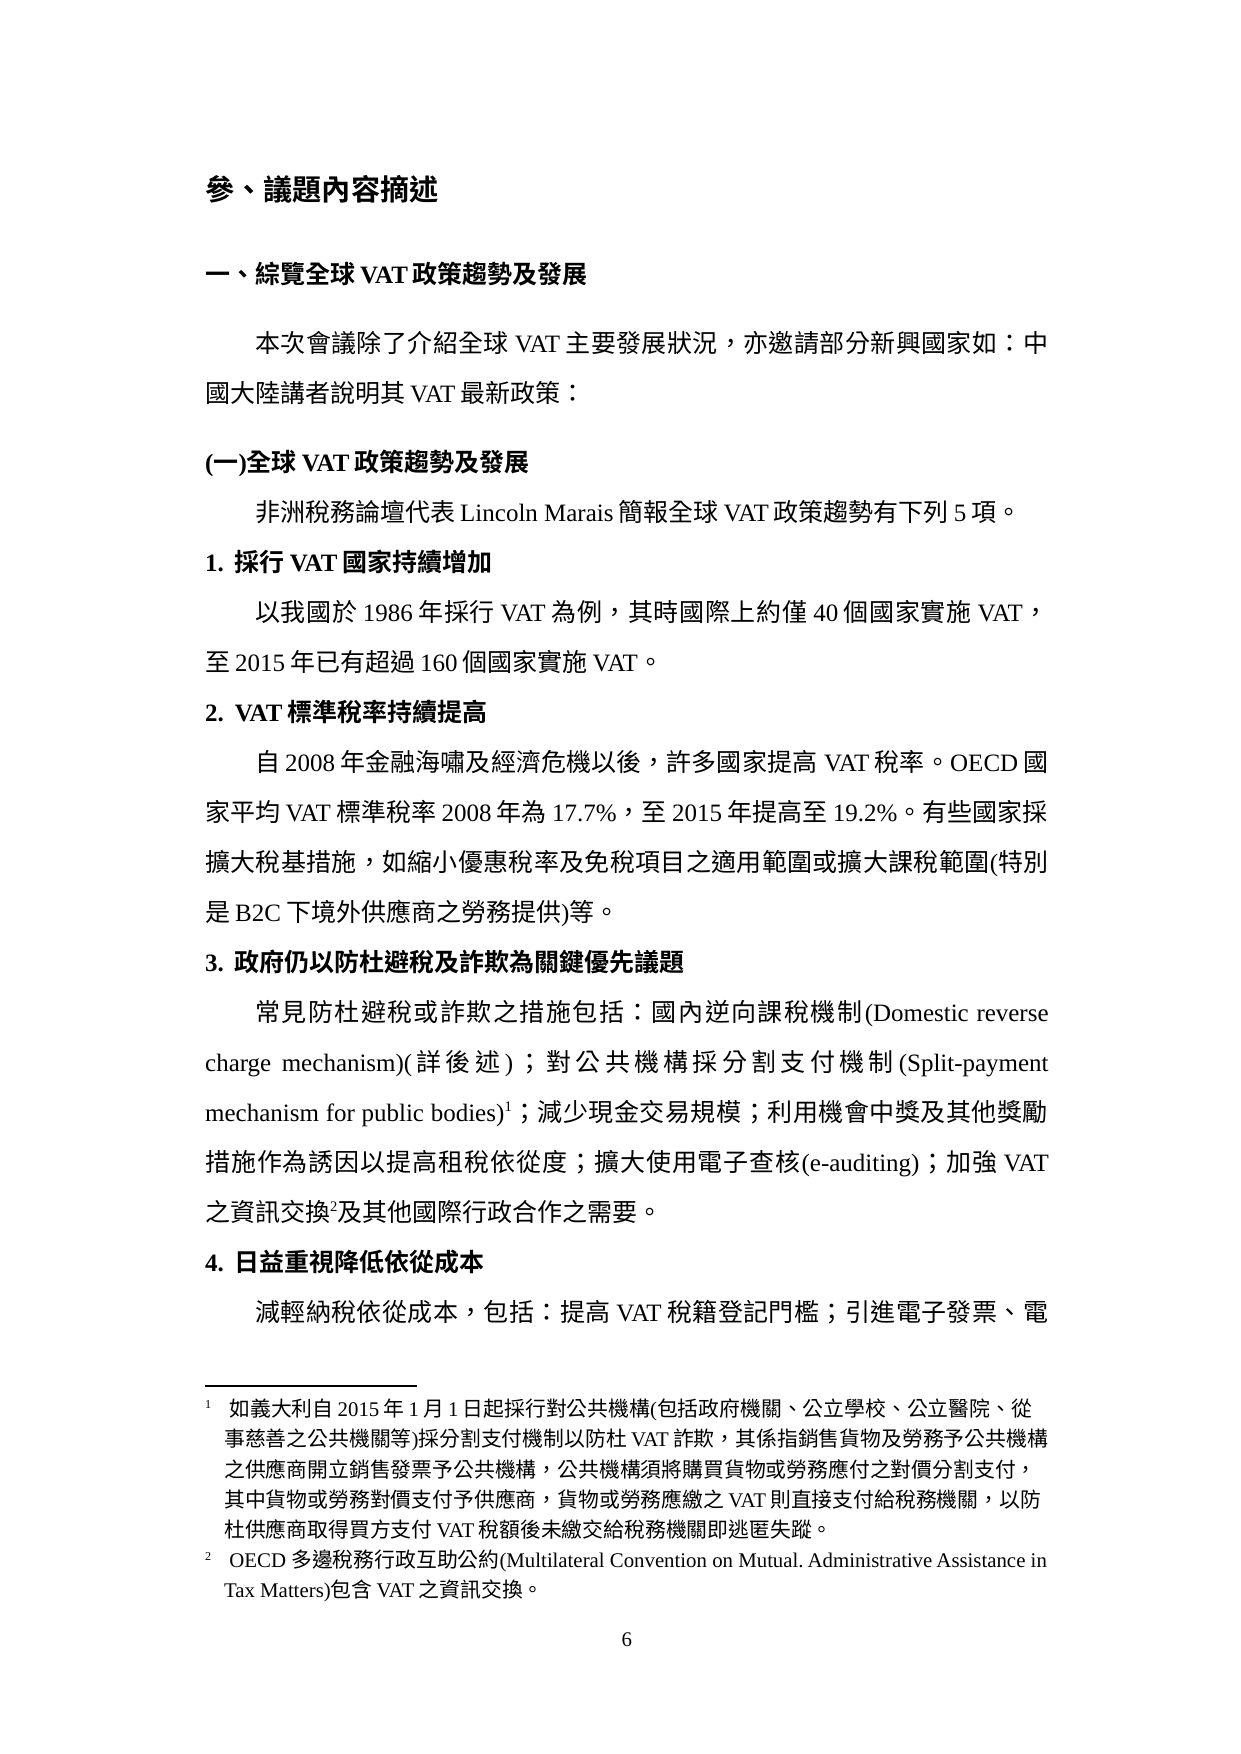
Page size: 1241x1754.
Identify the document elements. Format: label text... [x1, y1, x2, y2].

text 如義大利自2015年1月1日起採行對公共機構(包括政府機關、公立學校、公立醫院、從事慈善之公共機關等)採分割支付機制以防杜VAT詐欺，其係指銷售貨物及勞務予公共機構之供應商開立銷售發票予公共機構，公共機構須將購買貨物或勞務應付之對價分割支付，其中貨物或勞務對價支付予供應商，貨物或勞務應繳之VAT則直接支付給稅務機關，以防杜供應商取得買方支付VAT稅額後未繳交給稅務機關即逃匿失蹤。 [205, 1392, 1048, 1543]
list 政府仍以防杜避稅及詐欺為關鍵優先議題 [205, 931, 1048, 981]
text 減輕納稅依從成本，包括：提高VAT稅籍登記門檻；引進電子發票、電 [205, 1281, 1048, 1331]
text 本次會議除了介紹全球VAT主要發展狀況，亦邀請部分新興國家如：中國大陸講者說明其VAT最新政策： [205, 312, 1048, 412]
subtitle 參、議題內容摘述 [205, 150, 1048, 225]
text 一、綜覽全球VAT政策趨勢及發展 [205, 244, 1048, 294]
list 採行VAT國家持續增加 [205, 531, 1048, 581]
text 非洲稅務論壇代表Lincoln Marais簡報全球VAT政策趨勢有下列5項。 [205, 481, 1048, 531]
list VAT標準稅率持續提高 [205, 681, 1048, 731]
text 常見防杜避稅或詐欺之措施包括：國內逆向課稅機制(Domestic reverse charge mechanism)(詳後述)；對公共機構採分割支付機制(Split-payment mechanism for public bodies)；減少現金交易規模；利用機會中獎及其他獎勵措施作為誘因以提高租稅依從度；擴大使用電子查核(e-auditing)；加強VAT之資訊交換及其他國際行政合作之需要。 [205, 981, 1048, 1231]
text OECD 多邊稅務行政互助公約(Multilateral Convention on Mutual. Administrative Assistance in Tax Matters)包含VAT之資訊交換。 [205, 1543, 1048, 1604]
text (一)全球VAT政策趨勢及發展 [205, 431, 1048, 481]
text 自2008年金融海嘯及經濟危機以後，許多國家提高VAT稅率。OECD國家平均VAT標準稅率2008年為17.7%，至2015年提高至19.2%。有些國家採擴大稅基措施，如縮小優惠稅率及免稅項目之適用範圍或擴大課稅範圍(特別是B2C下境外供應商之勞務提供)等。 [205, 731, 1048, 931]
list 日益重視降低依從成本 [205, 1231, 1048, 1281]
text 以我國於1986年採行VAT為例，其時國際上約僅40個國家實施VAT，至2015年已有超過160個國家實施VAT。 [205, 581, 1048, 681]
